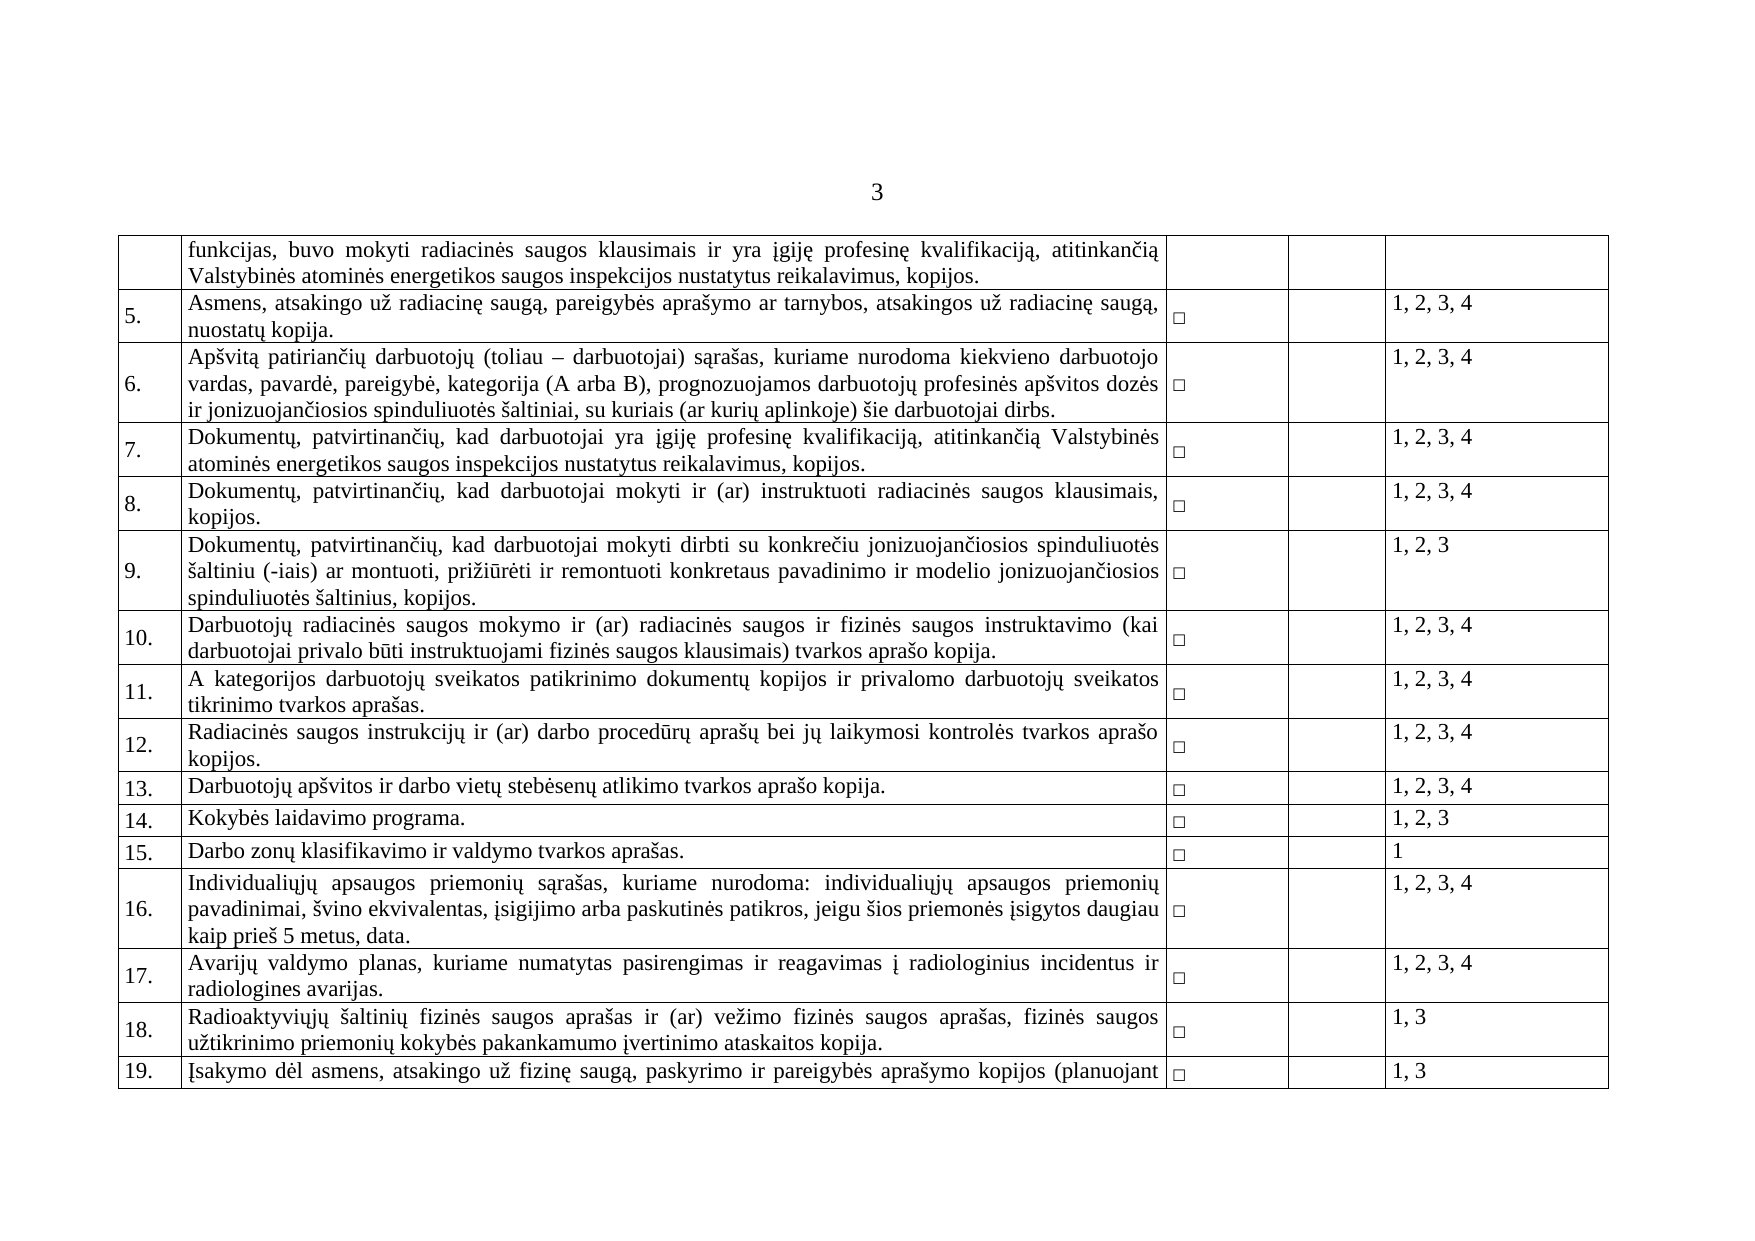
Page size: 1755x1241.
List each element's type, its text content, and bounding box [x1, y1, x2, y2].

table_cell 8. [119, 477, 181, 530]
table_cell 9. [119, 531, 181, 610]
table_cell 17. [119, 949, 181, 1002]
table_cell 1, 2, 3, 4 [1386, 949, 1608, 1002]
table_cell 12. [119, 719, 181, 771]
table_cell 10. [119, 611, 181, 664]
table_cell [1289, 837, 1385, 868]
table_cell [1289, 611, 1385, 664]
table_cell Darbuotojų apšvitos ir darbo vietų stebėsenų atlikimo tvarkos aprašo kopija. [182, 772, 1166, 803]
table_cell Apšvitą patiriančių darbuotojų (toliau – darbuotojai) sąrašas, kuriame nurodoma kiekvieno darbuotojo vardas, pavardė, pareigybė, kategorija (A arba B), prognozuojamos darbuotojų profesinės apšvitos dozės ir jonizuojančiosios spinduliuotės šaltiniai, su kuriais (ar kurių aplinkoje) šie darbuotojai dirbs. [182, 343, 1166, 422]
table_cell 1, 2, 3, 4 [1386, 290, 1608, 342]
table_cell 15. [119, 837, 181, 868]
table_cell ☐ [1167, 423, 1288, 476]
table_cell 13. [119, 772, 181, 803]
table_cell 7. [119, 423, 181, 476]
table_cell 1, 2, 3 [1386, 531, 1608, 610]
table_cell 1, 2, 3, 4 [1386, 665, 1608, 717]
table_cell [1289, 290, 1385, 342]
table_cell 1, 2, 3, 4 [1386, 343, 1608, 422]
table_cell [1289, 1057, 1385, 1088]
table_cell ☐ [1167, 869, 1288, 948]
table_cell ☐ [1167, 949, 1288, 1002]
table_cell ☐ [1167, 477, 1288, 530]
table_cell ☐ [1167, 665, 1288, 717]
table_cell [1289, 343, 1385, 422]
table_cell funkcijas, buvo mokyti radiacinės saugos klausimais ir yra įgiję profesinę kvalifikaciją, atitinkančią Valstybinės atominės energetikos saugos inspekcijos nustatytus reikalavimus, kopijos. [182, 236, 1166, 288]
table_cell ☐ [1167, 837, 1288, 868]
table_cell ☐ [1167, 1057, 1288, 1088]
table_cell Įsakymo dėl asmens, atsakingo už fizinę saugą, paskyrimo ir pareigybės aprašymo kopijos (planuojant [182, 1057, 1166, 1088]
table_cell Dokumentų, patvirtinančių, kad darbuotojai yra įgiję profesinę kvalifikaciją, atitinkančią Valstybinės atominės energetikos saugos inspekcijos nustatytus reikalavimus, kopijos. [182, 423, 1166, 476]
table_cell Radiacinės saugos instrukcijų ir (ar) darbo procedūrų aprašų bei jų laikymosi kontrolės tvarkos aprašo kopijos. [182, 719, 1166, 771]
table_cell [1386, 236, 1608, 288]
table_cell ☐ [1167, 343, 1288, 422]
table_cell [1289, 772, 1385, 803]
table_cell 5. [119, 290, 181, 342]
table_cell 11. [119, 665, 181, 717]
table_cell [1289, 719, 1385, 771]
table_cell ☐ [1167, 611, 1288, 664]
table_cell [1289, 665, 1385, 717]
table_cell [1289, 1003, 1385, 1056]
table_cell Avarijų valdymo planas, kuriame numatytas pasirengimas ir reagavimas į radiologinius incidentus ir radiologines avarijas. [182, 949, 1166, 1002]
table_cell 19. [119, 1057, 181, 1088]
table_cell A kategorijos darbuotojų sveikatos patikrinimo dokumentų kopijos ir privalomo darbuotojų sveikatos tikrinimo tvarkos aprašas. [182, 665, 1166, 717]
table_cell [119, 236, 181, 288]
table_cell [1289, 949, 1385, 1002]
table_cell 6. [119, 343, 181, 422]
table_cell Asmens, atsakingo už radiacinę saugą, pareigybės aprašymo ar tarnybos, atsakingos už radiacinę saugą, nuostatų kopija. [182, 290, 1166, 342]
table_cell [1289, 531, 1385, 610]
table_cell Radioaktyviųjų šaltinių fizinės saugos aprašas ir (ar) vežimo fizinės saugos aprašas, fizinės saugos užtikrinimo priemonių kokybės pakankamumo įvertinimo ataskaitos kopija. [182, 1003, 1166, 1056]
table_cell Individualiųjų apsaugos priemonių sąrašas, kuriame nurodoma: individualiųjų apsaugos priemonių pavadinimai, švino ekvivalentas, įsigijimo arba paskutinės patikros, jeigu šios priemonės įsigytos daugiau kaip prieš 5 metus, data. [182, 869, 1166, 948]
table_cell [1289, 423, 1385, 476]
table_cell Darbuotojų radiacinės saugos mokymo ir (ar) radiacinės saugos ir fizinės saugos instruktavimo (kai darbuotojai privalo būti instruktuojami fizinės saugos klausimais) tvarkos aprašo kopija. [182, 611, 1166, 664]
table_cell 1, 2, 3, 4 [1386, 772, 1608, 803]
table_cell [1289, 477, 1385, 530]
table_cell Dokumentų, patvirtinančių, kad darbuotojai mokyti dirbti su konkrečiu jonizuojančiosios spinduliuotės šaltiniu (-iais) ar montuoti, prižiūrėti ir remontuoti konkretaus pavadinimo ir modelio jonizuojančiosios spinduliuotės šaltinius, kopijos. [182, 531, 1166, 610]
table_cell ☐ [1167, 772, 1288, 803]
table_cell 1, 2, 3, 4 [1386, 477, 1608, 530]
table_cell 14. [119, 805, 181, 836]
table_cell Kokybės laidavimo programa. [182, 805, 1166, 836]
table_cell 1, 2, 3, 4 [1386, 611, 1608, 664]
table_cell 1, 3 [1386, 1057, 1608, 1088]
table_cell ☐ [1167, 805, 1288, 836]
table_cell 1, 2, 3, 4 [1386, 719, 1608, 771]
table_cell ☐ [1167, 290, 1288, 342]
table_cell 1, 2, 3, 4 [1386, 423, 1608, 476]
table_cell ☐ [1167, 531, 1288, 610]
table_cell [1167, 236, 1288, 288]
table_cell ☐ [1167, 719, 1288, 771]
table_cell 1, 2, 3 [1386, 805, 1608, 836]
table_cell [1289, 805, 1385, 836]
table_cell 1, 3 [1386, 1003, 1608, 1056]
table_cell ☐ [1167, 1003, 1288, 1056]
table_cell Darbo zonų klasifikavimo ir valdymo tvarkos aprašas. [182, 837, 1166, 868]
table_cell Dokumentų, patvirtinančių, kad darbuotojai mokyti ir (ar) instruktuoti radiacinės saugos klausimais, kopijos. [182, 477, 1166, 530]
table_cell 1, 2, 3, 4 [1386, 869, 1608, 948]
table_cell 18. [119, 1003, 181, 1056]
table_cell [1289, 236, 1385, 288]
table_cell 16. [119, 869, 181, 948]
table_cell 1 [1386, 837, 1608, 868]
table_cell [1289, 869, 1385, 948]
